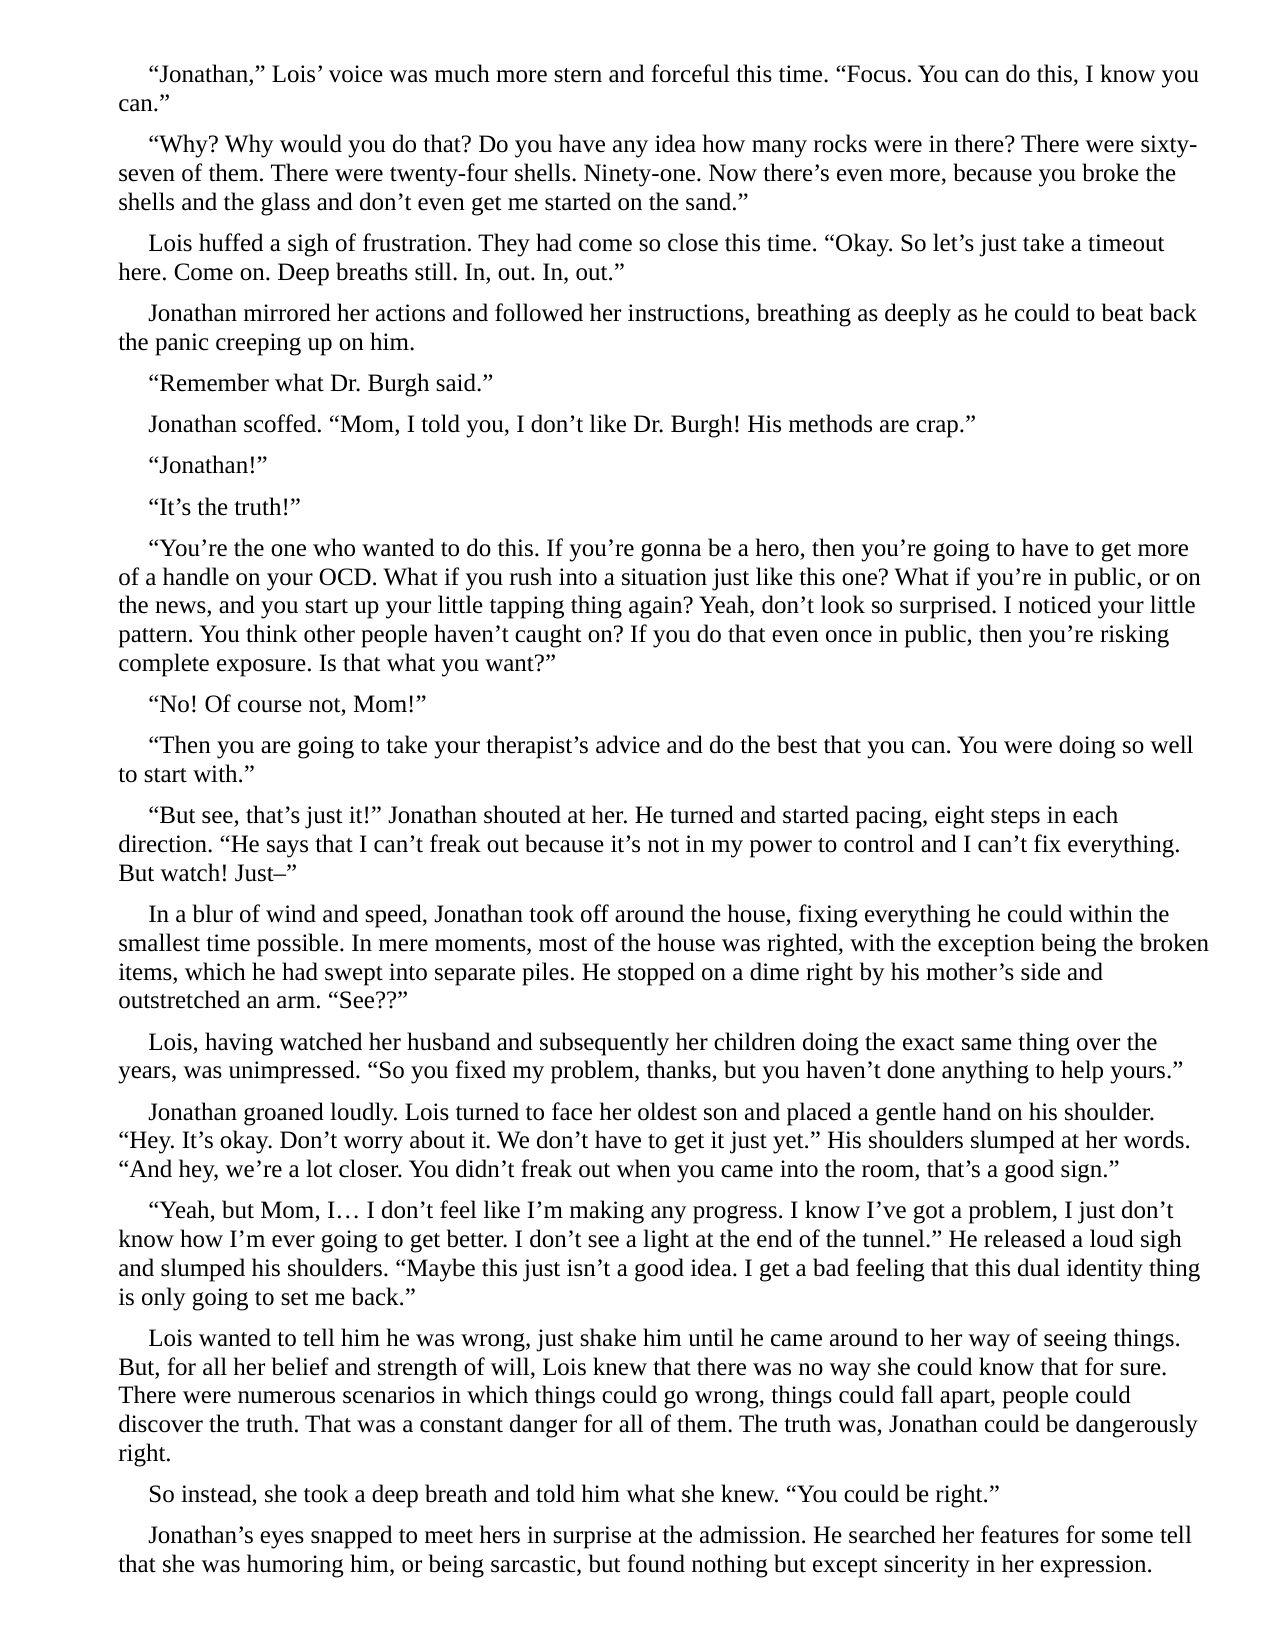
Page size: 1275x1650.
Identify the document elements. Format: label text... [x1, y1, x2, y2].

text Lois huffed a sigh of frustration. They had come so close this time. “Okay. So let’s just take a timeout here. Come on. Deep breaths still. In, out. In, out.” [118, 228, 1216, 285]
text Jonathan’s eyes snapped to meet hers in surprise at the admission. He searched her features for some tell that she was humoring him, or being sarcastic, but found nothing but except sincerity in her expression. [118, 1520, 1216, 1578]
text “But see, that’s just it!” Jonathan shouted at her. He turned and started pacing, eight steps in each direction. “He says that I can’t freak out because it’s not in my power to control and I can’t fix everything. But watch! Just–” [118, 800, 1216, 887]
text “You’re the one who wanted to do this. If you’re gonna be a hero, then you’re going to have to get more of a handle on your OCD. What if you rush into a situation just like this one? What if you’re in public, or on the news, and you start up your little tapping thing again? Yeah, don’t look so surprised. I noticed your little pattern. You think other people haven’t caught on? If you do that even once in public, then you’re risking complete exposure. Is that what you want?” [118, 533, 1216, 677]
text “Jonathan,” Lois’ voice was much more stern and forceful this time. “Focus. You can do this, I know you can.” [118, 59, 1216, 117]
text Lois, having watched her husband and subsequently her children doing the exact same thing over the years, was unimpressed. “So you fixed my problem, thanks, but you haven’t done anything to help yours.” [118, 1027, 1216, 1084]
text Lois wanted to tell him he was wrong, just shake him until he came around to her way of seeing things. But, for all her belief and strength of will, Lois knew that there was no way she could know that for sure. There were numerous scenarios in which things could go wrong, things could fall apart, people could discover the truth. That was a constant danger for all of them. The truth was, Jonathan could be dangerously right. [118, 1323, 1216, 1467]
text Jonathan mirrored her actions and followed her instructions, breathing as deeply as he could to beat back the panic creeping up on him. [118, 298, 1216, 355]
text So instead, she took a deep breath and told him what she knew. “You could be right.” [118, 1479, 1216, 1508]
text “Then you are going to take your therapist’s advice and do the best that you can. You were doing so well to start with.” [118, 730, 1216, 788]
text “No! Of course not, Mom!” [118, 689, 1216, 718]
text In a blur of wind and speed, Jonathan took off around the house, fixing everything he could within the smallest time possible. In mere moments, most of the house was righted, with the exception being the broken items, which he had swept into separate piles. He stopped on a dime right by his mother’s side and outstretched an arm. “See??” [118, 899, 1216, 1014]
text Jonathan groaned loudly. Lois turned to face her oldest son and placed a gentle hand on his shoulder. “Hey. It’s okay. Don’t worry about it. We don’t have to get it just yet.” His shoulders slumped at her words. “And hey, we’re a lot closer. You didn’t freak out when you came into the room, that’s a good sign.” [118, 1097, 1216, 1183]
text “It’s the truth!” [118, 492, 1216, 520]
text “Why? Why would you do that? Do you have any idea how many rocks were in there? There were sixty-seven of them. There were twenty-four shells. Ninety-one. Now there’s even more, because you broke the shells and the glass and don’t even get me started on the sand.” [118, 129, 1216, 215]
text “Jonathan!” [118, 450, 1216, 479]
text Jonathan scoffed. “Mom, I told you, I don’t like Dr. Burgh! His methods are crap.” [118, 409, 1216, 438]
text “Yeah, but Mom, I… I don’t feel like I’m making any progress. I know I’ve got a problem, I just don’t know how I’m ever going to get better. I don’t see a light at the end of the tunnel.” He released a loud sigh and slumped his shoulders. “Maybe this just isn’t a good idea. I get a bad feeling that this dual identity thing is only going to set me back.” [118, 1195, 1216, 1310]
text “Remember what Dr. Burgh said.” [118, 368, 1216, 397]
